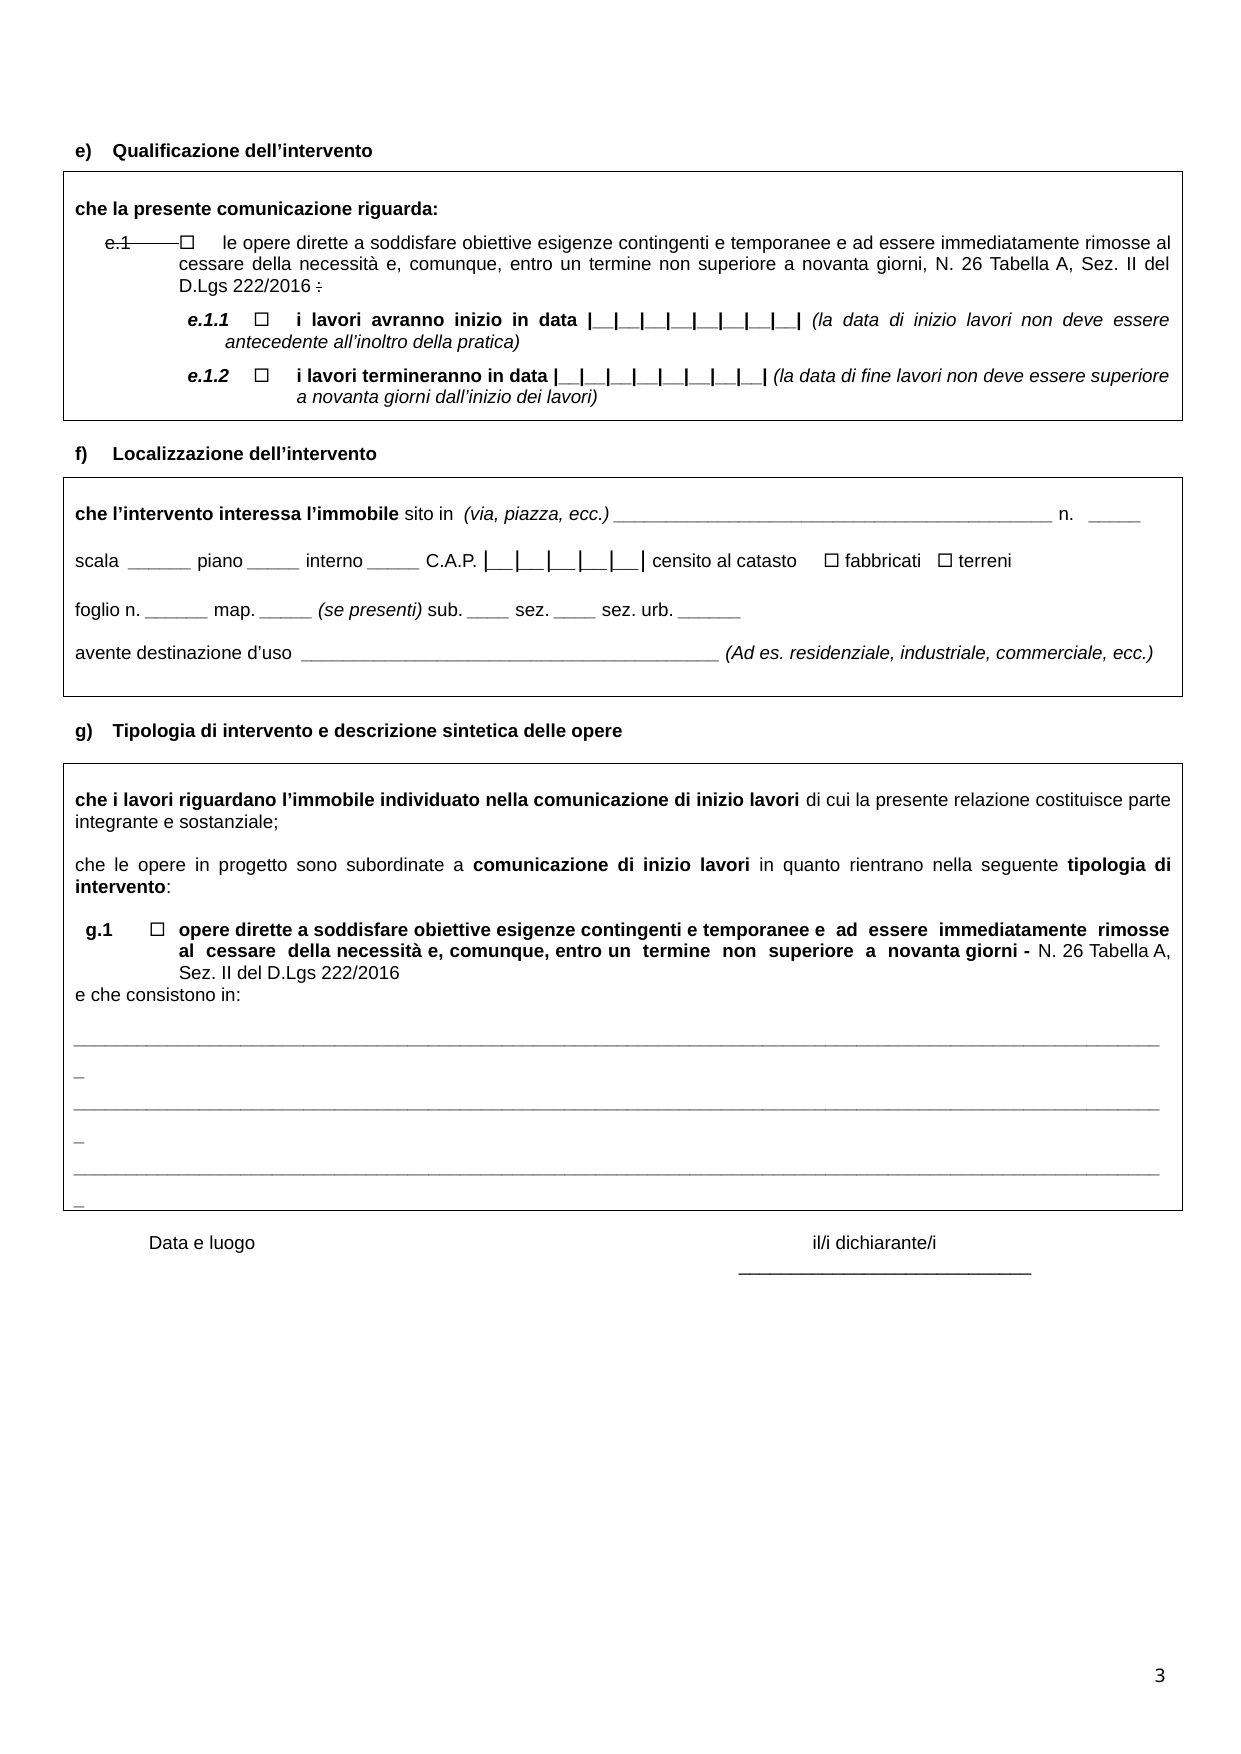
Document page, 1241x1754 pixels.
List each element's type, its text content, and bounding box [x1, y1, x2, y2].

text Data e luogo il/i dichiarante/i [75, 1232, 1165, 1254]
table_header che l’intervento interessa l’immobile sito in (via, piazza, ecc.) __________________________________________ n. _____ scala ______ piano _____ interno _____ C.A.P. |__|__|__|__|__| censito al catasto ¨ fabbricati ¨ terreni foglio n. ______ map. _____ (se presenti) sub. ____ sez. ____ sez. urb. ______ avente destinazione d’uso ________________________________________ (Ad es. residenziale, industriale, commerciale, ecc.) [64, 478, 1182, 696]
list Localizzazione dell’intervento [75, 443, 1165, 464]
list Tipologia di intervento e descrizione sintetica delle opere [75, 719, 1165, 741]
table_header che i lavori riguardano l’immobile individuato nella comunicazione di inizio lavori di cui la presente relazione costituisce parte integrante e sostanziale; che le opere in progetto sono subordinate a comunicazione di inizio lavori in quanto rientrano nella seguente tipologia di intervento: ¨ opere dirette a soddisfare obiettive esigenze contingenti e temporanee e ad essere immediatamente rimosse al cessare della necessità e, comunque, entro un termine non superiore a novanta giorni - N. 26 Tabella A, Sez. II del D.Lgs 222/2016 e che consistono in: _________________________________________________________________________________________________________ _________________________________________________________________________________________________________ _________________________________________________________________________________________________________ [64, 764, 1182, 1209]
table_header che la presente comunicazione riguarda: ¨ le opere dirette a soddisfare obiettive esigenze contingenti e temporanee e ad essere immediatamente rimosse al cessare della necessità e, comunque, entro un termine non superiore a novanta giorni, N. 26 Tabella A, Sez. II del D.Lgs 222/2016 : ¨ i lavori avranno inizio in data |__|__|__|__|__|__|__|__| (la data di inizio lavori non deve essere antecedente all’inoltro della pratica) ¨ i lavori termineranno in data |__|__|__|__|__|__|__|__| (la data di fine lavori non deve essere superiore a novanta giorni dall’inizio dei lavori) [64, 172, 1182, 420]
text ____________________________ [75, 1254, 1165, 1275]
list Qualificazione dell’intervento [75, 140, 1165, 161]
